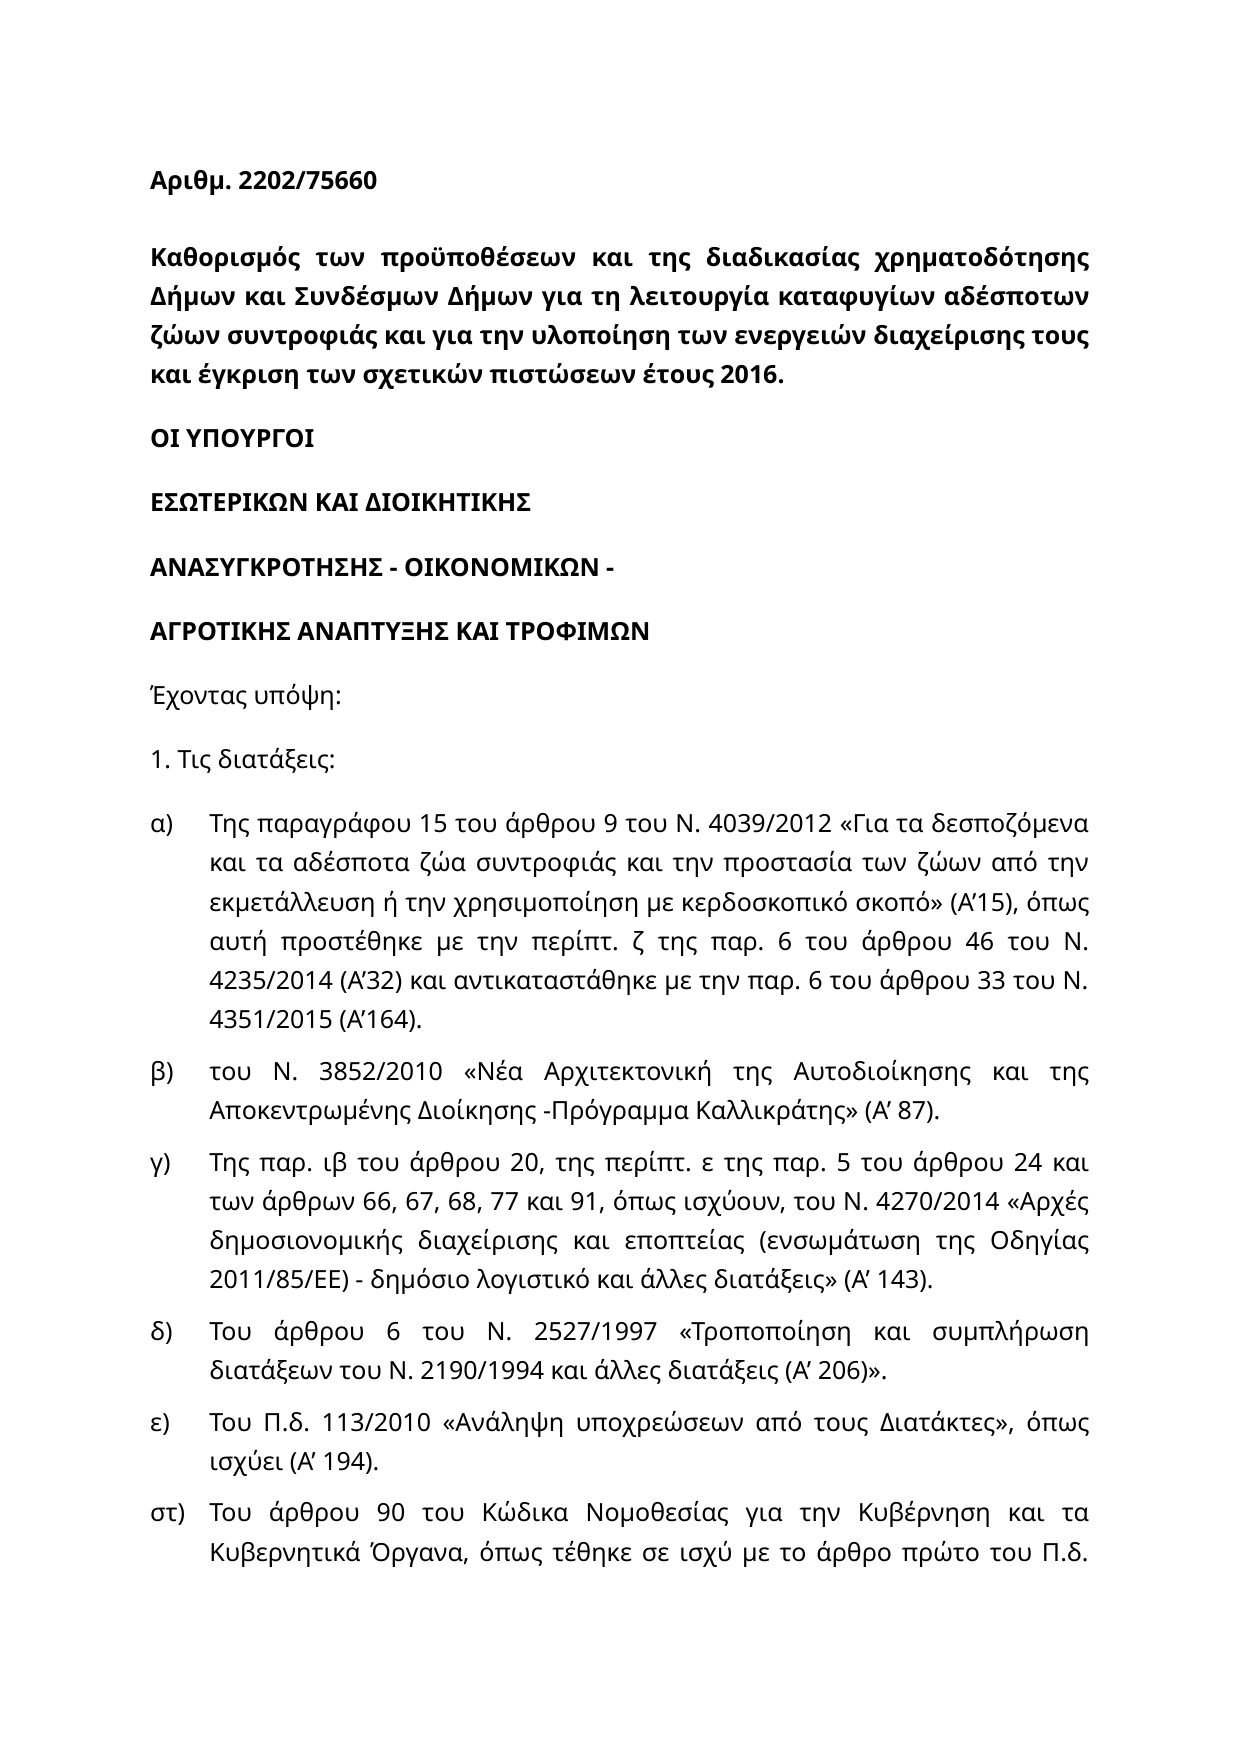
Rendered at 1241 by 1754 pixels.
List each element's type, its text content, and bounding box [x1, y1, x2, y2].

list β) του Ν. 3852/2010 «Νέα Αρχιτεκτονική της Αυτοδιοίκησης και της Αποκεντρωμένης Διοίκησης -Πρόγραμμα Καλλικράτης» (Α’ 87). [150, 1053, 1090, 1127]
text 1. Τις διατάξεις: [150, 742, 1090, 776]
list δ) Του άρθρου 6 του Ν. 2527/1997 «Τροποποίηση και συμπλήρωση διατάξεων του Ν. 2190/1994 και άλλες διατάξεις (Α’ 206)». [150, 1313, 1090, 1387]
text Καθορισμός των προϋποθέσεων και της διαδικασίας χρηματοδότησης Δήμων και Συνδέσμων Δήμων για τη λειτουργία καταφυγίων αδέσποτων ζώων συντροφιάς και για την υλοποίηση των ενεργειών διαχείρισης τους και έγκριση των σχετικών πιστώσεων έτους 2016. [150, 239, 1090, 391]
list α) Της παραγράφου 15 του άρθρου 9 του Ν. 4039/2012 «Για τα δεσποζόμενα και τα αδέσποτα ζώα συντροφιάς και την προστασία των ζώων από την εκμετάλλευση ή την χρησιμοποίηση με κερδοσκοπικό σκοπό» (Α’15), όπως αυτή προστέθηκε με την περίπτ. ζ της παρ. 6 του άρθρου 46 του Ν. 4235/2014 (Α’32) και αντικαταστάθηκε με την παρ. 6 του άρθρου 33 του Ν. 4351/2015 (Α’164). [150, 806, 1090, 1036]
title Αριθμ. 2202/75660 [150, 162, 1090, 197]
text Έχοντας υπόψη: [150, 677, 1090, 712]
text ΑΓΡΟΤΙΚΗΣ ΑΝΑΠΤΥΞΗΣ ΚΑΙ ΤΡΟΦΙΜΩΝ [150, 613, 1090, 647]
list ε) Του Π.δ. 113/2010 «Ανάληψη υποχρεώσεων από τους Διατάκτες», όπως ισχύει (Α’ 194). [150, 1404, 1090, 1477]
list στ) Του άρθρου 90 του Κώδικα Νομοθεσίας για την Κυβέρνηση και τα Κυβερνητικά Όργανα, όπως τέθηκε σε ισχύ με το άρθρο πρώτο του Π.δ. [150, 1495, 1090, 1568]
text ΕΣΩΤΕΡΙΚΩΝ ΚΑΙ ΔΙΟΙΚΗΤΙΚΗΣ [150, 485, 1090, 519]
text ΟΙ ΥΠΟΥΡΓΟΙ [150, 421, 1090, 455]
text ΑΝΑΣΥΓΚΡΟΤΗΣΗΣ - ΟΙΚΟΝΟΜΙΚΩΝ - [150, 549, 1090, 583]
list γ) Της παρ. ιβ του άρθρου 20, της περίπτ. ε της παρ. 5 του άρθρου 24 και των άρθρων 66, 67, 68, 77 και 91, όπως ισχύουν, του Ν. 4270/2014 «Αρχές δημοσιονομικής διαχείρισης και εποπτείας (ενσωμάτωση της Οδηγίας 2011/85/ΕΕ) - δημόσιο λογιστικό και άλλες διατάξεις» (Α’ 143). [150, 1144, 1090, 1296]
